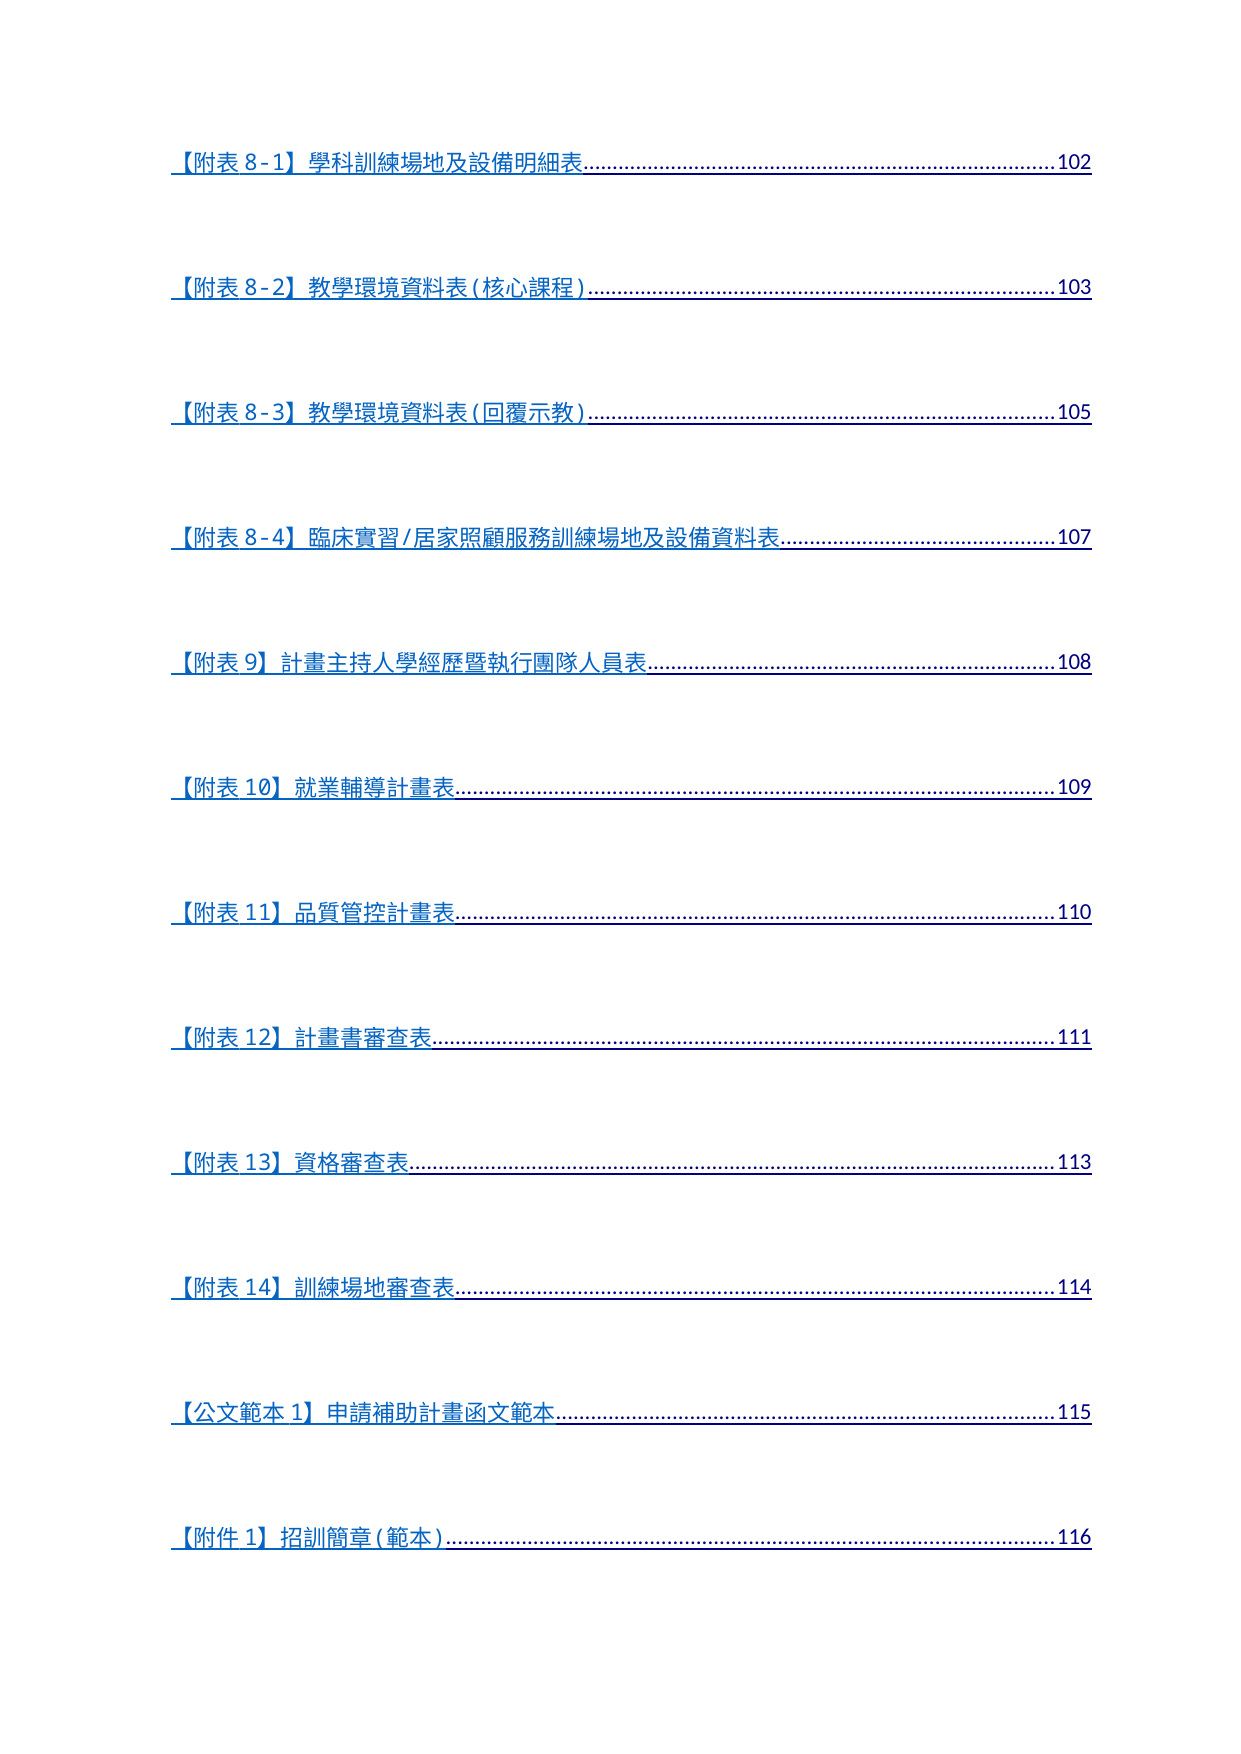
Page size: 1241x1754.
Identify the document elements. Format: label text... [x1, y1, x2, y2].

text [171, 675, 1092, 682]
text [171, 925, 1092, 932]
text [171, 1550, 1092, 1557]
text [171, 550, 1092, 557]
text [171, 1175, 1092, 1182]
text 【附表11】品質管控計畫表 110 [171, 869, 1092, 923]
text [171, 300, 1092, 307]
text 【附表9】計畫主持人學經歷暨執行團隊人員表 108 [171, 619, 1092, 673]
text [171, 800, 1092, 807]
text [171, 425, 1092, 432]
text 【附表8-1】學科訓練場地及設備明細表 102 [171, 119, 1092, 173]
text 【附表10】就業輔導計畫表 109 [171, 744, 1092, 798]
text 【附表8-2】教學環境資料表(核心課程) 103 [171, 244, 1092, 298]
text 【附表12】計畫書審查表 111 [171, 994, 1092, 1048]
text [171, 1425, 1092, 1432]
text 【附件1】招訓簡章(範本) 116 [171, 1494, 1092, 1548]
text [171, 1300, 1092, 1307]
text 【附表14】訓練場地審查表 114 [171, 1244, 1092, 1298]
text 【附表8-3】教學環境資料表(回覆示教) 105 [171, 369, 1092, 423]
text [171, 1050, 1092, 1057]
text 【公文範本1】申請補助計畫函文範本 115 [171, 1369, 1092, 1423]
text 【附表8-4】臨床實習/居家照顧服務訓練場地及設備資料表 107 [171, 494, 1092, 548]
text 【附表13】資格審查表 113 [171, 1119, 1092, 1173]
text [171, 175, 1092, 182]
